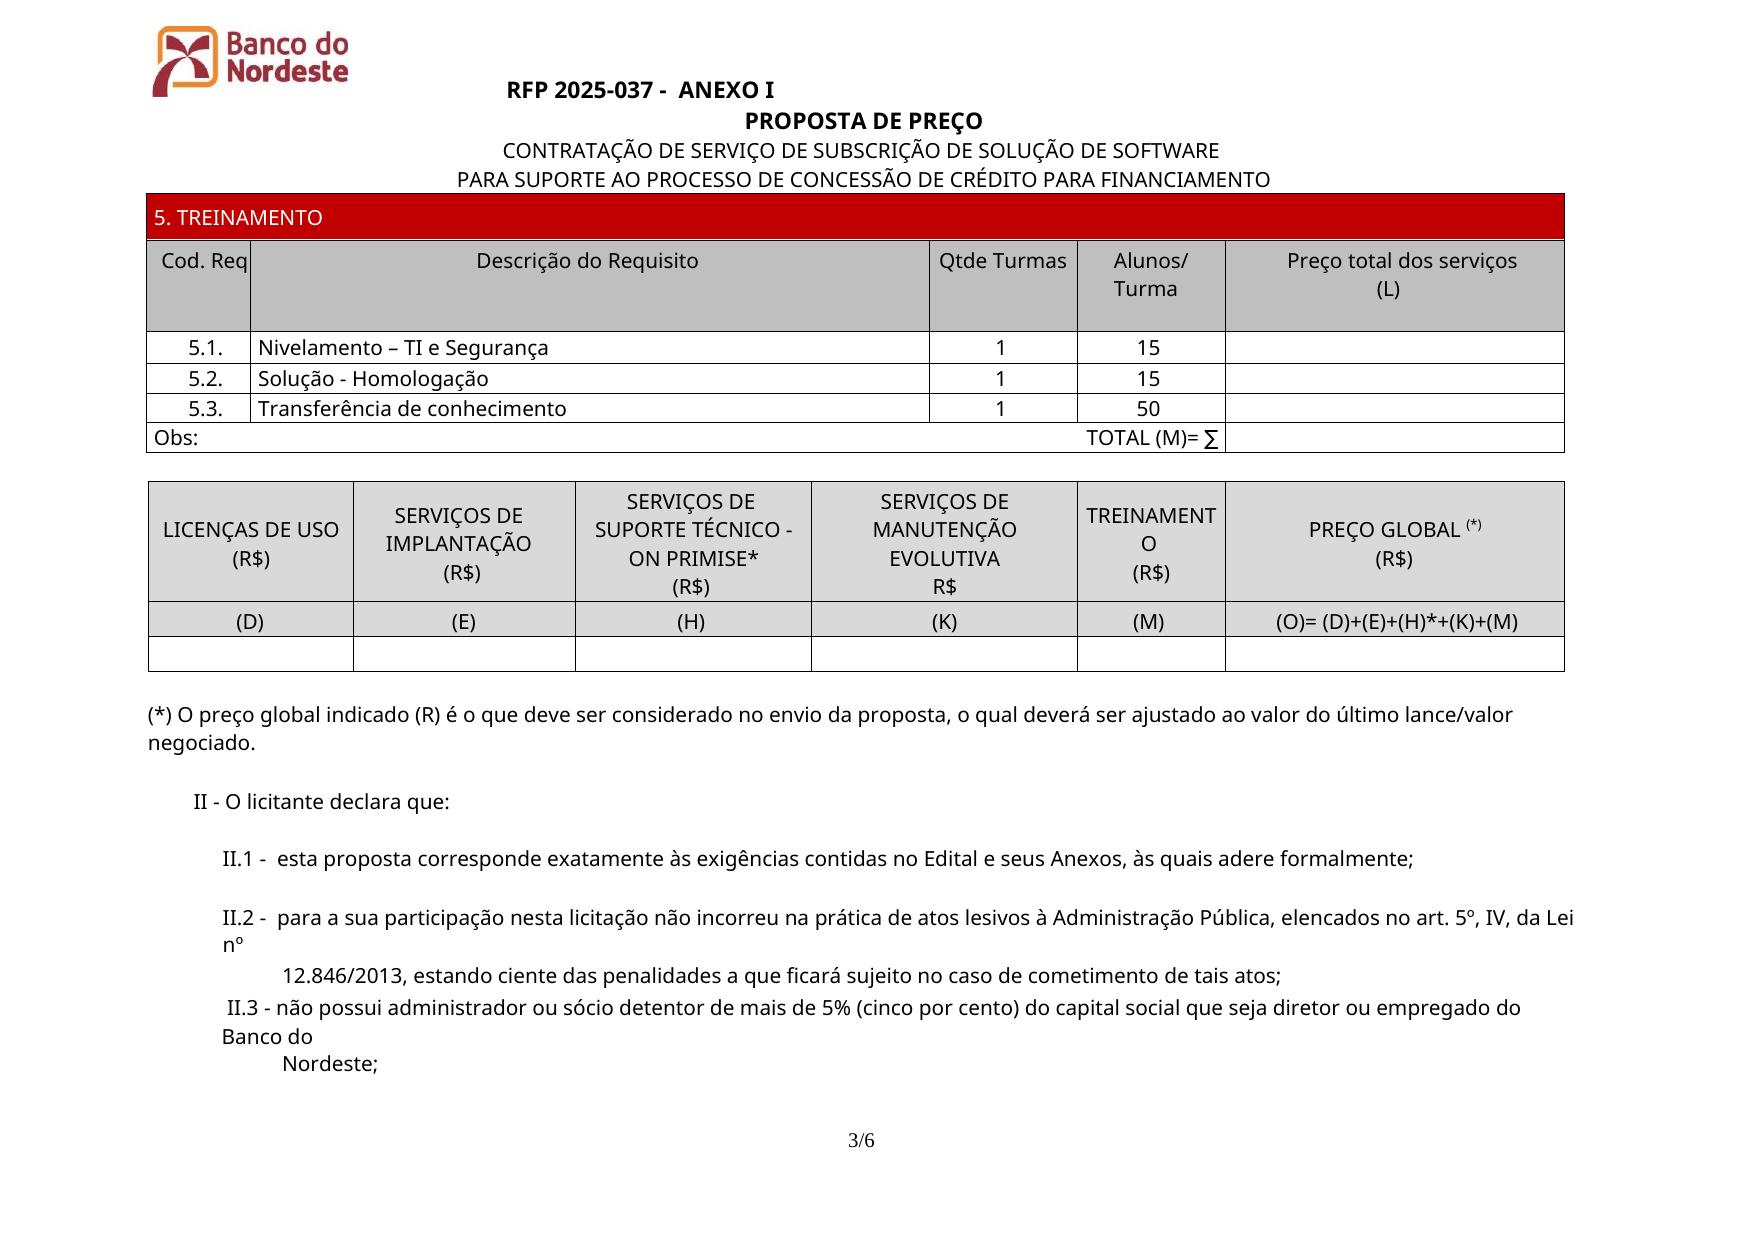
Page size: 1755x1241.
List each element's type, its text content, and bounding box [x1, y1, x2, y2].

table_cell 5.1. [147, 332, 250, 363]
table_header SERVIÇOS DE MANUTENÇÃO EVOLUTIVA R$ [812, 482, 1077, 601]
text Nordeste; [282, 1050, 1580, 1077]
table_cell 15 [1078, 364, 1225, 393]
table_header LICENÇAS DE USO (R$) [149, 482, 353, 601]
table_cell 5.3. [147, 394, 250, 422]
table_cell [1226, 637, 1564, 671]
table_cell 5.2. [147, 364, 250, 393]
text II.2 - para a sua participação nesta licitação não incorreu na prática de atos lesivos à Administração Pública, elencados no art. 5º, IV, da Lei nº [222, 904, 1580, 958]
table_cell (O)= (D)+(E)+(H)*+(K)+(M) [1226, 602, 1564, 636]
table_cell 15 [1078, 332, 1225, 363]
text (*) O preço global indicado (R) é o que deve ser considerado no envio da proposta, o qual deverá ser ajustado ao valor do último lance/valor negociado. [148, 700, 1580, 757]
table_cell [1226, 423, 1564, 452]
table_cell 1 [930, 364, 1077, 393]
text II - O licitante declara que: [193, 787, 1580, 816]
table_header SERVIÇOS DE SUPORTE TÉCNICO -ON PRIMISE* (R$) [576, 482, 811, 601]
text 12.846/2013, estando ciente das penalidades a que ficará sujeito no caso de cometimento de tais atos; [282, 962, 1580, 989]
table_cell [576, 637, 811, 671]
table_cell Obs: [147, 423, 930, 452]
table_cell (M) [1078, 602, 1225, 636]
table_cell Solução - Homologação [251, 364, 929, 393]
table_cell [812, 637, 1077, 671]
table_cell Alunos/Turma [1078, 241, 1225, 331]
text II.3 - não possui administrador ou sócio detentor de mais de 5% (cinco por cento) do capital social que seja diretor ou empregado do Banco do [221, 993, 1580, 1050]
table_cell [1078, 637, 1225, 671]
table_header [1225, 194, 1564, 239]
table_cell (E) [354, 602, 575, 636]
table_cell Cod. Req [147, 241, 250, 331]
table_cell TOTAL (M)= ∑ [930, 423, 1225, 452]
table_cell Qtde Turmas [930, 241, 1077, 331]
table_cell 1 [930, 394, 1077, 422]
table_cell [1226, 394, 1564, 422]
table_cell Transferência de conhecimento [251, 394, 929, 422]
table_cell 50 [1078, 394, 1225, 422]
table_header 5. TREINAMENTO [147, 194, 930, 239]
table_header SERVIÇOS DE IMPLANTAÇÃO (R$) [354, 482, 575, 601]
table_cell [1226, 332, 1564, 363]
table_cell (D) [149, 602, 353, 636]
table_cell [354, 637, 575, 671]
table_header TREINAMENTO (R$) [1078, 482, 1225, 601]
table_header PREÇO GLOBAL (*) (R$) [1226, 482, 1564, 601]
text II.1 - esta proposta corresponde exatamente às exigências contidas no Edital e seus Anexos, às quais adere formalmente; [222, 845, 1580, 872]
table_cell [1226, 364, 1564, 393]
table_cell [149, 637, 353, 671]
table_cell Preço total dos serviços (L) [1226, 241, 1564, 331]
table_cell 1 [930, 332, 1077, 363]
table_header [930, 194, 1225, 239]
table_cell (H) [576, 602, 811, 636]
table_cell Nivelamento – TI e Segurança [251, 332, 929, 363]
table_cell (K) [812, 602, 1077, 636]
table_cell Descrição do Requisito [251, 241, 929, 331]
